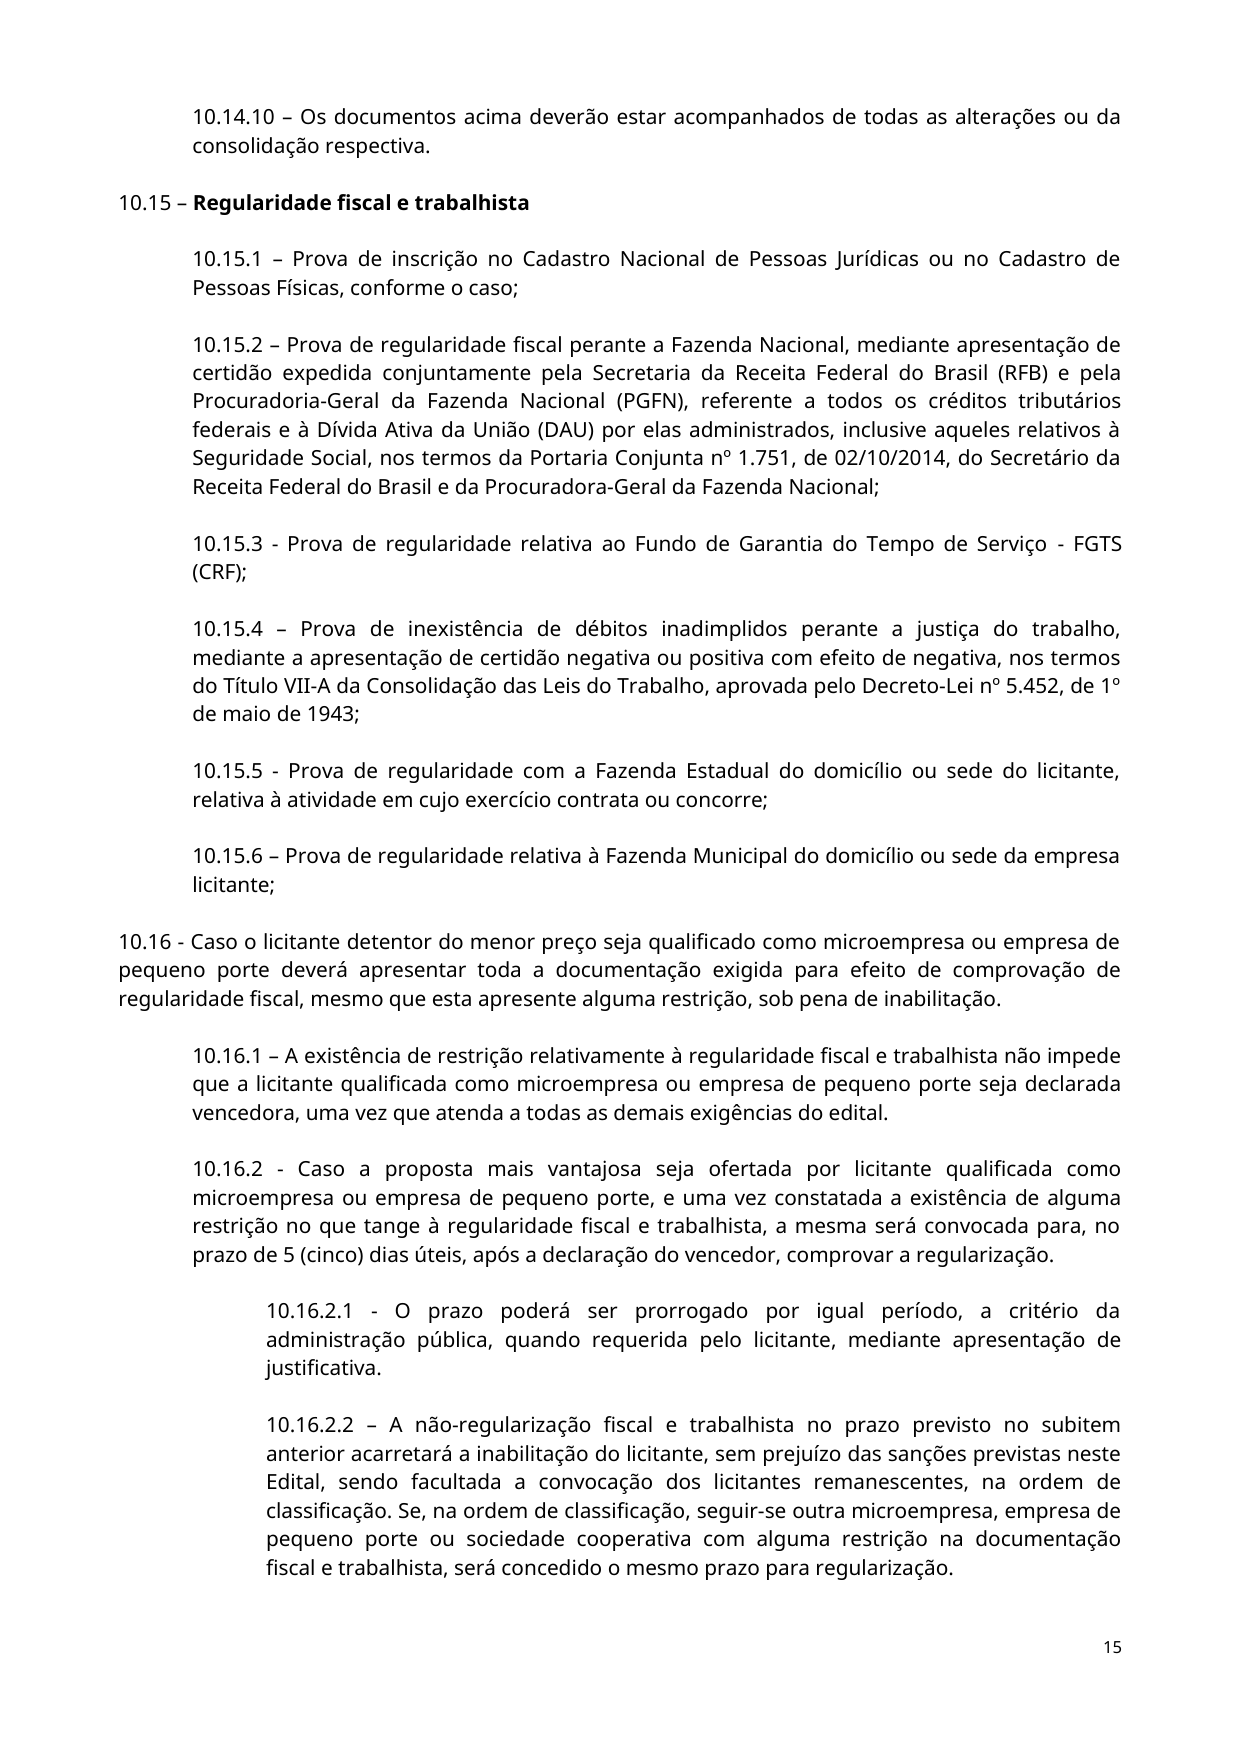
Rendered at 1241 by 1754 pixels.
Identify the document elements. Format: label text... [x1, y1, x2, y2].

list 10.14.10 – Os documentos acima deverão estar acompanhados de todas as alterações ou da consolidação respectiva. [192, 102, 1122, 159]
text 10.15.4 – Prova de inexistência de débitos inadimplidos perante a justiça do trabalho, mediante a apresentação de certidão negativa ou positiva com efeito de negativa, nos termos do Título VII-A da Consolidação das Leis do Trabalho, aprovada pelo Decreto-Lei nº 5.452, de 1º de maio de 1943; [192, 614, 1122, 728]
text 10.15.2 – Prova de regularidade fiscal perante a Fazenda Nacional, mediante apresentação de certidão expedida conjuntamente pela Secretaria da Receita Federal do Brasil (RFB) e pela Procuradoria-Geral da Fazenda Nacional (PGFN), referente a todos os créditos tributários federais e à Dívida Ativa da União (DAU) por elas administrados, inclusive aqueles relativos à Seguridade Social, nos termos da Portaria Conjunta nº 1.751, de 02/10/2014, do Secretário da Receita Federal do Brasil e da Procuradora-Geral da Fazenda Nacional; [192, 330, 1122, 500]
text 10.15 – Regularidade fiscal e trabalhista [118, 188, 1122, 216]
text 10.16.2.2 – A não-regularização fiscal e trabalhista no prazo previsto no subitem anterior acarretará a inabilitação do licitante, sem prejuízo das sanções previstas neste Edital, sendo facultada a convocação dos licitantes remanescentes, na ordem de classificação. Se, na ordem de classificação, seguir-se outra microempresa, empresa de pequeno porte ou sociedade cooperativa com alguma restrição na documentação fiscal e trabalhista, será concedido o mesmo prazo para regularização. [266, 1410, 1122, 1581]
text 10.15.3 - Prova de regularidade relativa ao Fundo de Garantia do Tempo de Serviço - FGTS (CRF); [192, 529, 1122, 586]
text 10.15.5 - Prova de regularidade com a Fazenda Estadual do domicílio ou sede do licitante, relativa à atividade em cujo exercício contrata ou concorre; [192, 756, 1122, 813]
text 10.16.2 - Caso a proposta mais vantajosa seja ofertada por licitante qualificada como microempresa ou empresa de pequeno porte, e uma vez constatada a existência de alguma restrição no que tange à regularidade fiscal e trabalhista, a mesma será convocada para, no prazo de 5 (cinco) dias úteis, após a declaração do vencedor, comprovar a regularização. [192, 1154, 1122, 1268]
text 10.16.2.1 - O prazo poderá ser prorrogado por igual período, a critério da administração pública, quando requerida pelo licitante, mediante apresentação de justificativa. [266, 1297, 1122, 1382]
text 10.16 - Caso o licitante detentor do menor preço seja qualificado como microempresa ou empresa de pequeno porte deverá apresentar toda a documentação exigida para efeito de comprovação de regularidade fiscal, mesmo que esta apresente alguma restrição, sob pena de inabilitação. [118, 927, 1122, 1012]
text 10.15.1 – Prova de inscrição no Cadastro Nacional de Pessoas Jurídicas ou no Cadastro de Pessoas Físicas, conforme o caso; [192, 244, 1122, 301]
text 10.16.1 – A existência de restrição relativamente à regularidade fiscal e trabalhista não impede que a licitante qualificada como microempresa ou empresa de pequeno porte seja declarada vencedora, uma vez que atenda a todas as demais exigências do edital. [192, 1041, 1122, 1126]
text 10.15.6 – Prova de regularidade relativa à Fazenda Municipal do domicílio ou sede da empresa licitante; [192, 842, 1122, 898]
